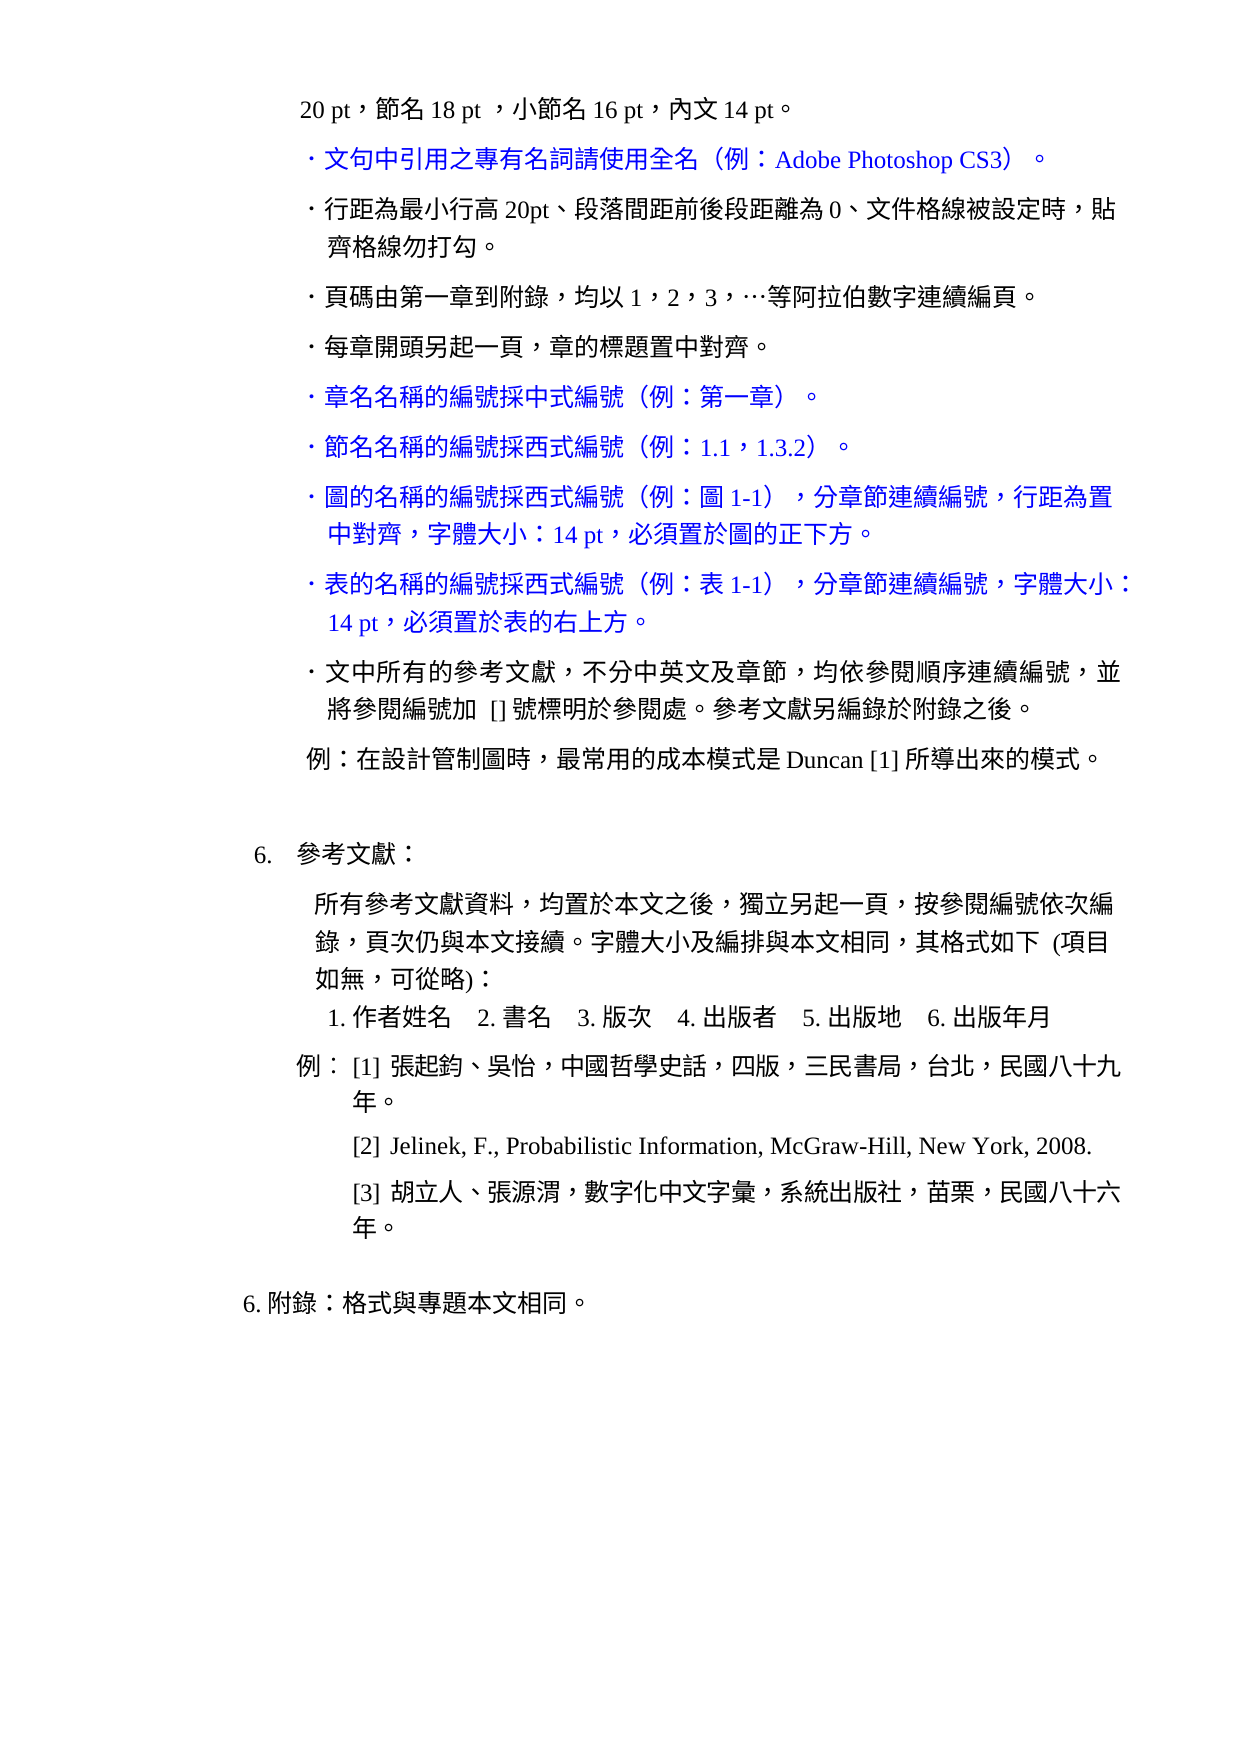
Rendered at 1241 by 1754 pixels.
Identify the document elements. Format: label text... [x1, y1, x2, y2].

text ．圖的名稱的編號採西式編號（例：圖1-1），分章節連續編號，行距為置中對齊，字體大小：14 pt，必須置於圖的正下方。 [299, 476, 1122, 551]
text ．每章開頭另起一頁，章的標題置中對齊。 [299, 326, 1122, 364]
text 例︰ [1] 張起鈞、吳怡，中國哲學史話，四版，三民書局，台北，民國八十九年。 [296, 1046, 1122, 1119]
text ．頁碼由第一章到附錄，均以1，2，3，…等阿拉伯數字連續編頁。 [299, 276, 1122, 314]
list 參考文獻： [254, 834, 1210, 871]
text ．文句中引用之專有名詞請使用全名（例：Adobe Photoshop CS3）。 [299, 139, 1122, 176]
text 20 pt，節名18 pt ，小節名16 pt，內文14 pt。 [299, 89, 1122, 126]
text ．表的名稱的編號採西式編號（例：表1-1），分章節連續編號，字體大小：14 pt，必須置於表的右上方。 [299, 564, 1122, 639]
text 1. 作者姓名 2. 書名 3. 版次 4. 出版者 5. 出版地 6. 出版年月 [243, 996, 1122, 1034]
text ．節名名稱的編號採西式編號（例：1.1，1.3.2）。 [299, 426, 1122, 464]
text ．行距為最小行高20pt、段落間距前後段距離為0、文件格線被設定時，貼齊格線勿打勾。 [299, 189, 1122, 264]
text ．文中所有的參考文獻，不分中英文及章節，均依參閱順序連續編號，並將參閱編號加 [] 號標明於參閱處。參考文獻另編錄於附錄之後。 [299, 651, 1122, 726]
text ．章名名稱的編號採中式編號（例：第一章）。 [299, 376, 1122, 414]
list 例：在設計管制圖時，最常用的成本模式是Duncan [1] 所導出來的模式。 [299, 739, 1122, 776]
text 所有參考文獻資料，均置於本文之後，獨立另起一頁，按參閱編號依次編錄，頁次仍與本文接續。字體大小及編排與本文相同，其格式如下 (項目如無，可從略)： [314, 884, 1122, 996]
text [2] Jelinek, F., Probabilistic Information, McGraw-Hill, New York, 2008. [352, 1131, 1122, 1160]
text 6. 附錄：格式與專題本文相同。 [243, 1282, 1122, 1320]
text [3] 胡立人、張源渭，數字化中文字彙，系統出版社，苗栗，民國八十六年。 [296, 1172, 1122, 1245]
